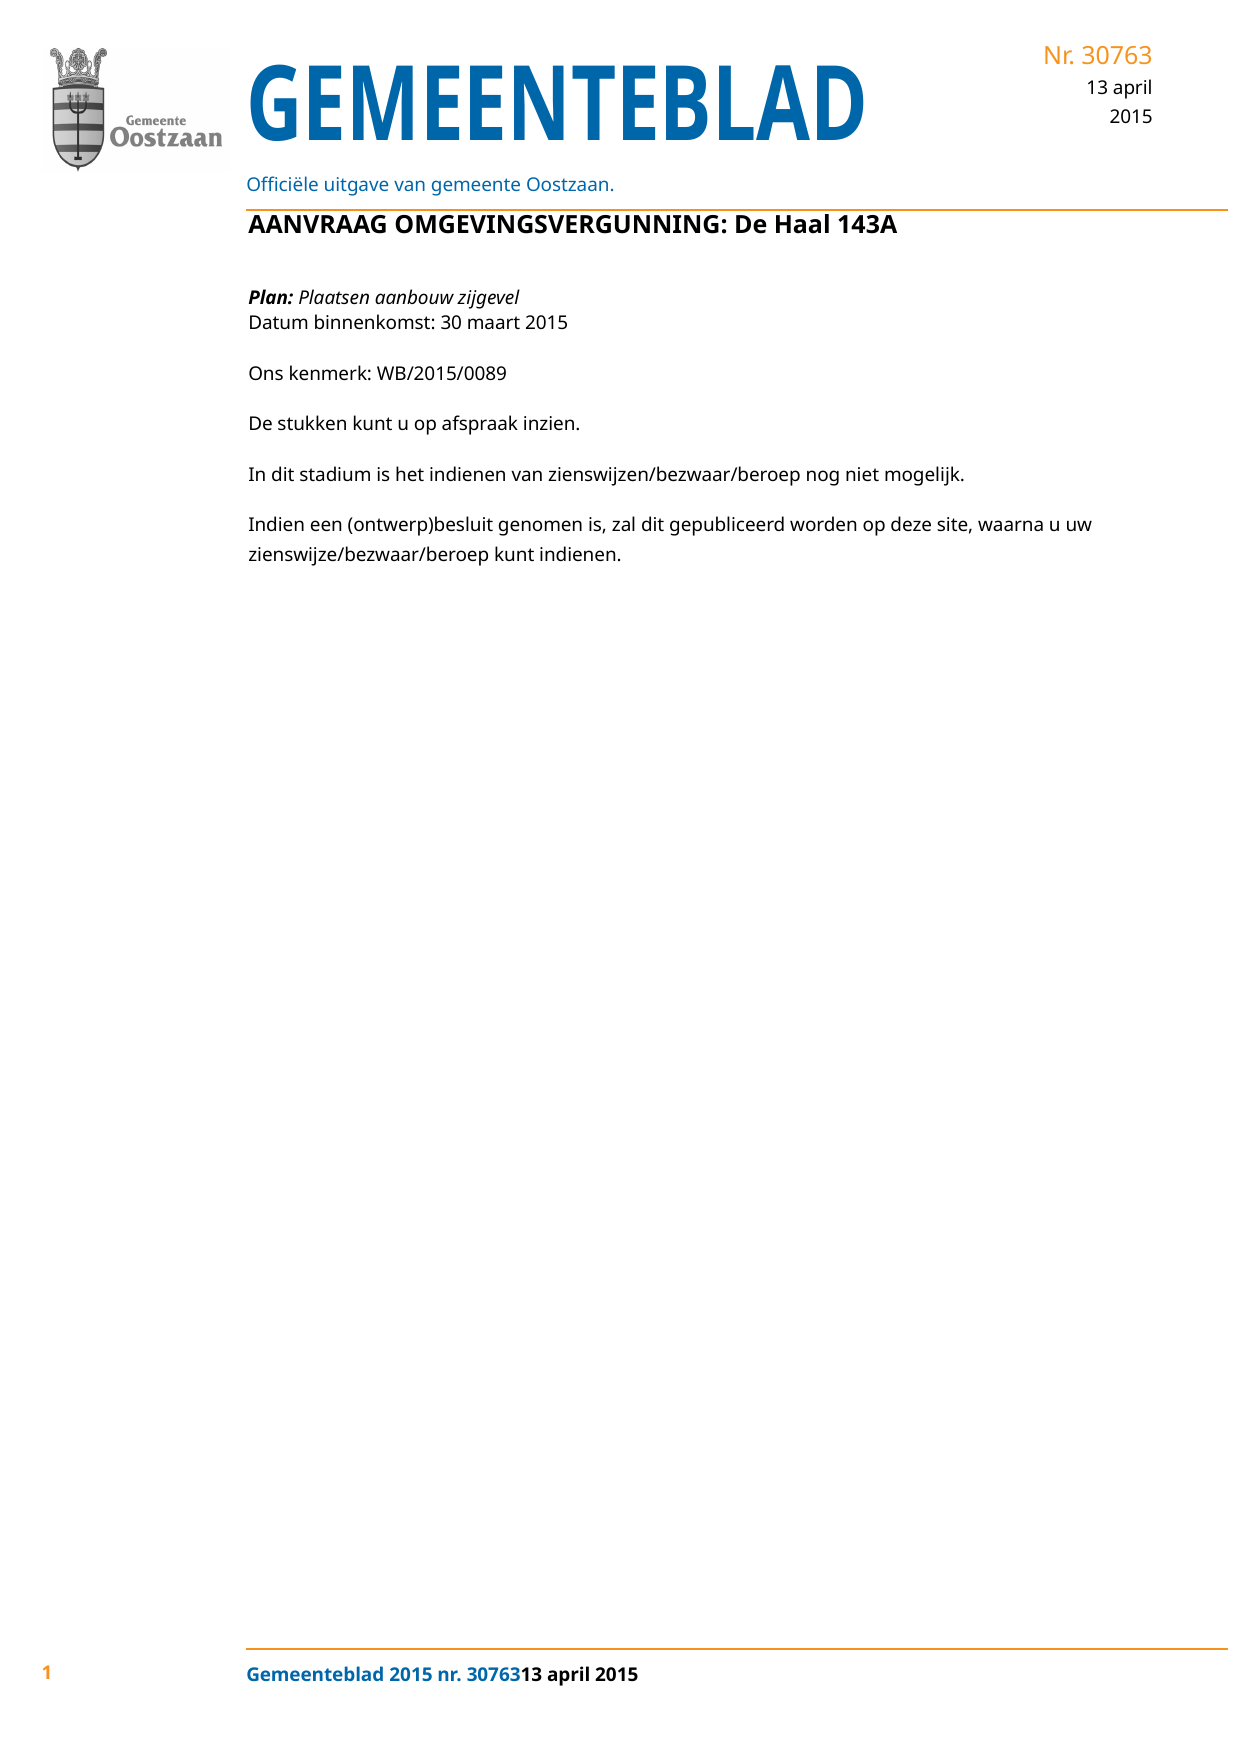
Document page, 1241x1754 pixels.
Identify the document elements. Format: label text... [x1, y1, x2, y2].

text Plan: Plaatsen aanbouw zijgevel [248, 284, 1152, 309]
text In dit stadium is het indienen van zienswijzen/bezwaar/beroep nog niet mogelijk. [248, 461, 1152, 487]
text Ons kenmerk: WB/2015/0089 [248, 360, 1152, 386]
text Datum binnenkomst: 30 maart 2015 [248, 309, 1152, 335]
text Indien een (ontwerp)besluit genomen is, zal dit gepubliceerd worden op deze site, waarna u uw zienswijze/bezwaar/beroep kunt indienen. [248, 511, 1152, 567]
text De stukken kunt u op afspraak inzien. [248, 410, 1152, 436]
text AANVRAAG OMGEVINGSVERGUNNING: De Haal 143A [248, 211, 1152, 241]
picture [41, 47, 231, 172]
